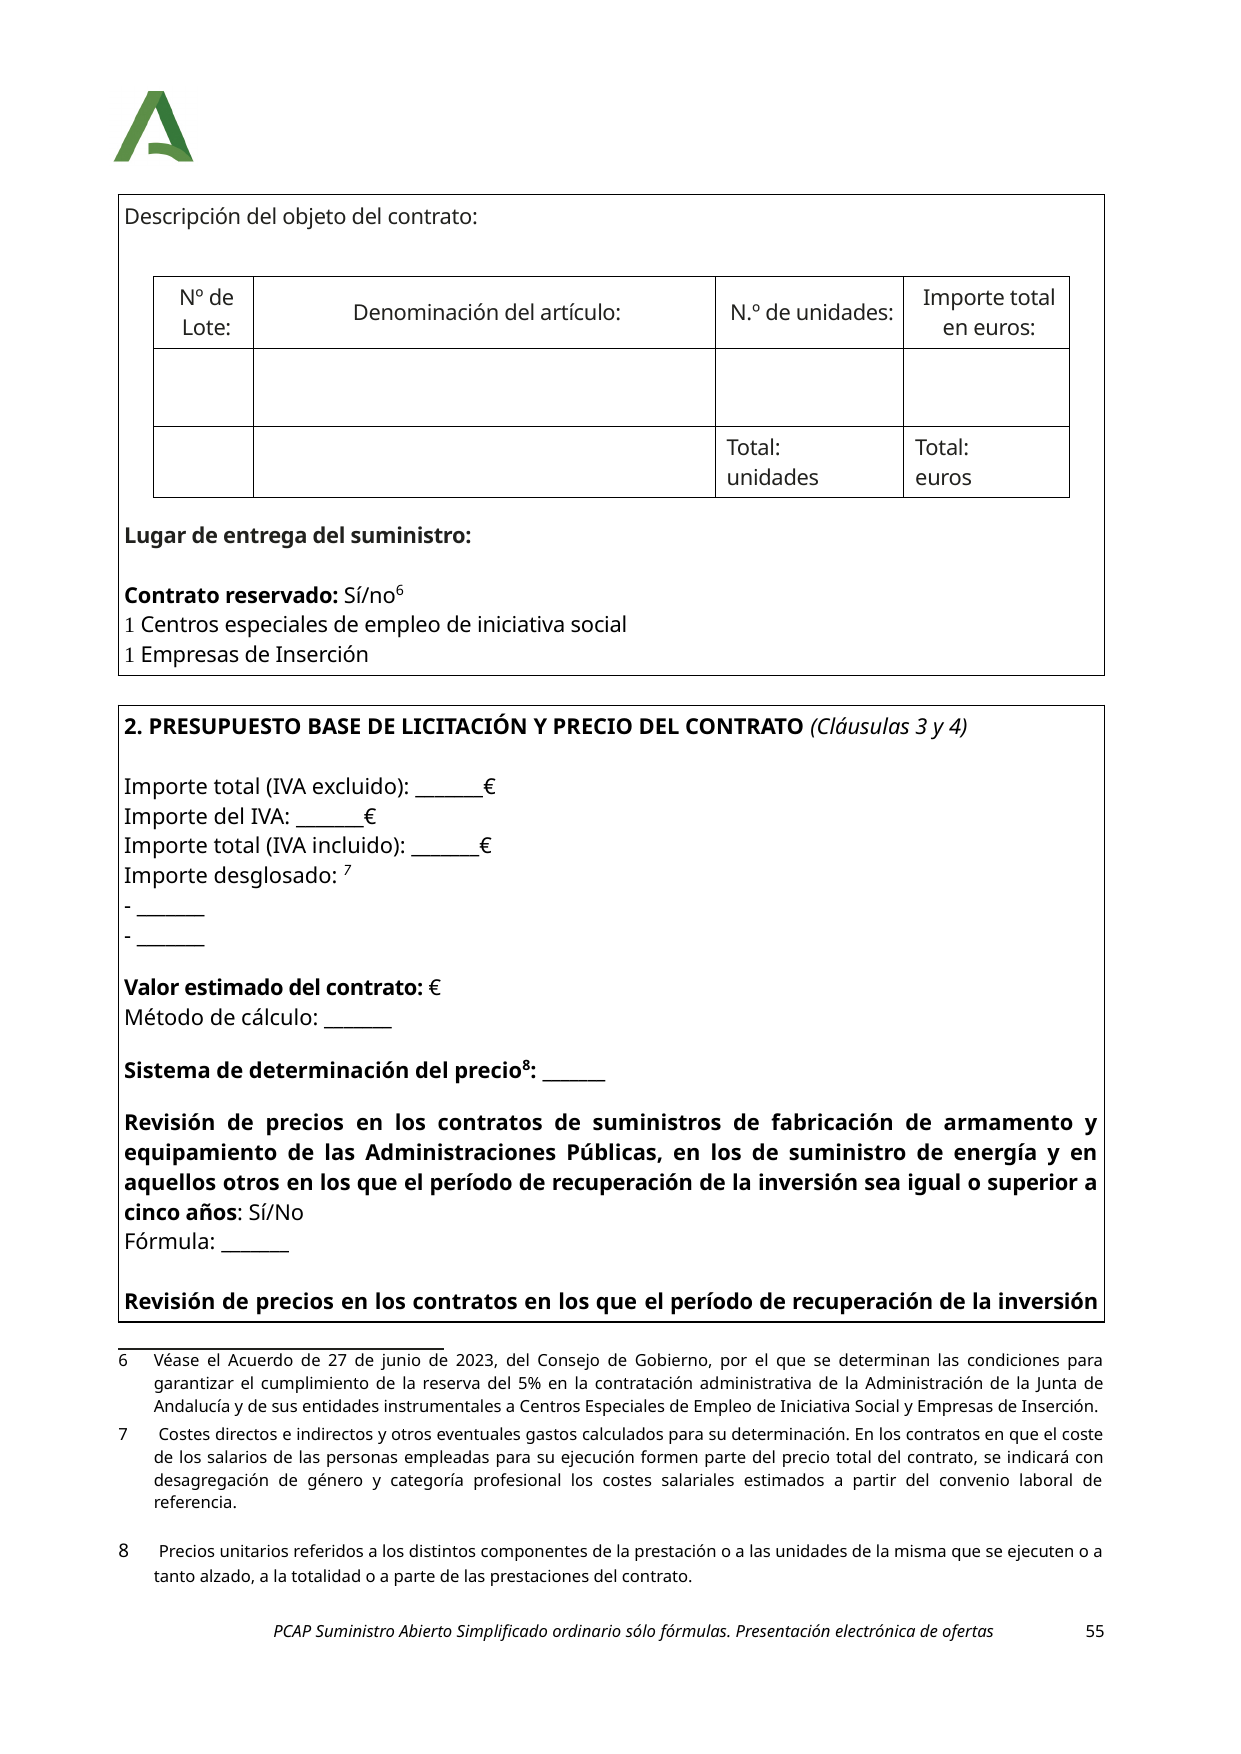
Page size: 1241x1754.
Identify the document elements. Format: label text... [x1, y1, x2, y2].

table_cell [904, 349, 1069, 426]
table_cell [716, 349, 903, 426]
table_cell Total: euros [904, 427, 1069, 497]
table_cell [254, 427, 715, 497]
table_header Importe total en euros: [904, 277, 1069, 347]
table_header Nº de Lote: [154, 277, 253, 347]
table_header Denominación del artículo: [254, 277, 715, 347]
table_cell [154, 349, 253, 426]
table_header N.º de unidades: [716, 277, 903, 347]
table_cell Total: unidades [716, 427, 903, 497]
table_header 2. PRESUPUESTO BASE DE LICITACIÓN Y PRECIO DEL CONTRATO (Cláusulas 3 y 4) Importe total (IVA excluido): _______€ Importe del IVA: _______€ Importe total (IVA incluido): _______€ Importe desglosado: - _______ - _______ Valor estimado del contrato: € Método de cálculo: _______ Sistema de determinación del precio: _______ Revisión de precios en los contratos de suministros de fabricación de armamento y equipamiento de las Administraciones Públicas, en los de suministro de energía y en aquellos otros en los que el período de recuperación de la inversión sea igual o superior a cinco años: Sí/No Fórmula: _______ Revisión de precios en los contratos en los que el período de recuperación de la inversión [119, 706, 1104, 1321]
table_cell [254, 349, 715, 426]
table_cell [154, 427, 253, 497]
table_header Descripción del objeto del contrato: Lugar de entrega del suministro: Contrato reservado: Sí/no  Centros especiales de empleo de iniciativa social  Empresas de Inserción [119, 195, 1104, 675]
picture [109, 86, 198, 166]
